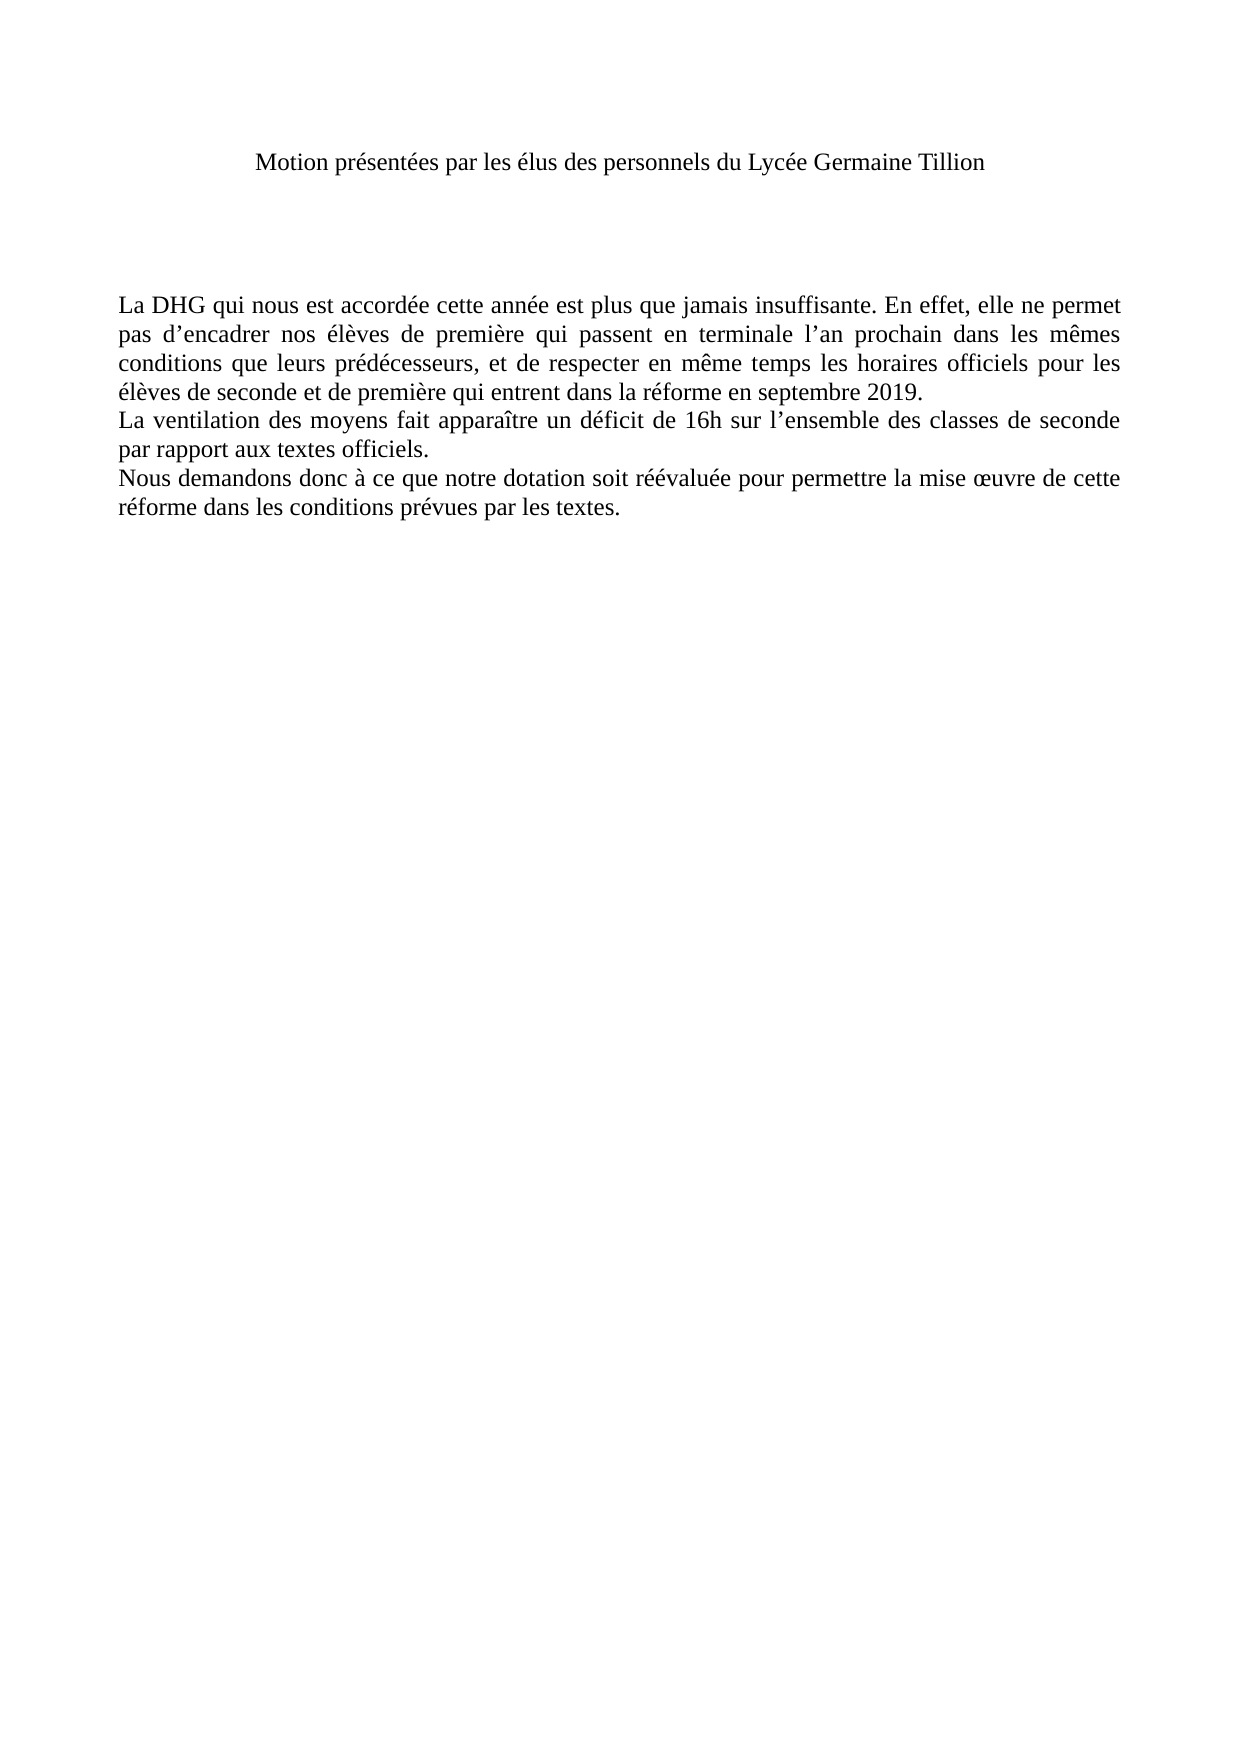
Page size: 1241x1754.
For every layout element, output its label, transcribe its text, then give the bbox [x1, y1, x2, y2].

text Nous demandons donc à ce que notre dotation soit réévaluée pour permettre la mise œuvre de cette réforme dans les conditions prévues par les textes. [118, 463, 1122, 521]
text La DHG qui nous est accordée cette année est plus que jamais insuffisante. En effet, elle ne permet pas d’encadrer nos élèves de première qui passent en terminale l’an prochain dans les mêmes conditions que leurs prédécesseurs, et de respecter en même temps les horaires officiels pour les élèves de seconde et de première qui entrent dans la réforme en septembre 2019. [118, 291, 1122, 406]
text La ventilation des moyens fait apparaître un déficit de 16h sur l’ensemble des classes de seconde par rapport aux textes officiels. [118, 406, 1122, 463]
text Motion présentées par les élus des personnels du Lycée Germaine Tillion [118, 147, 1122, 176]
